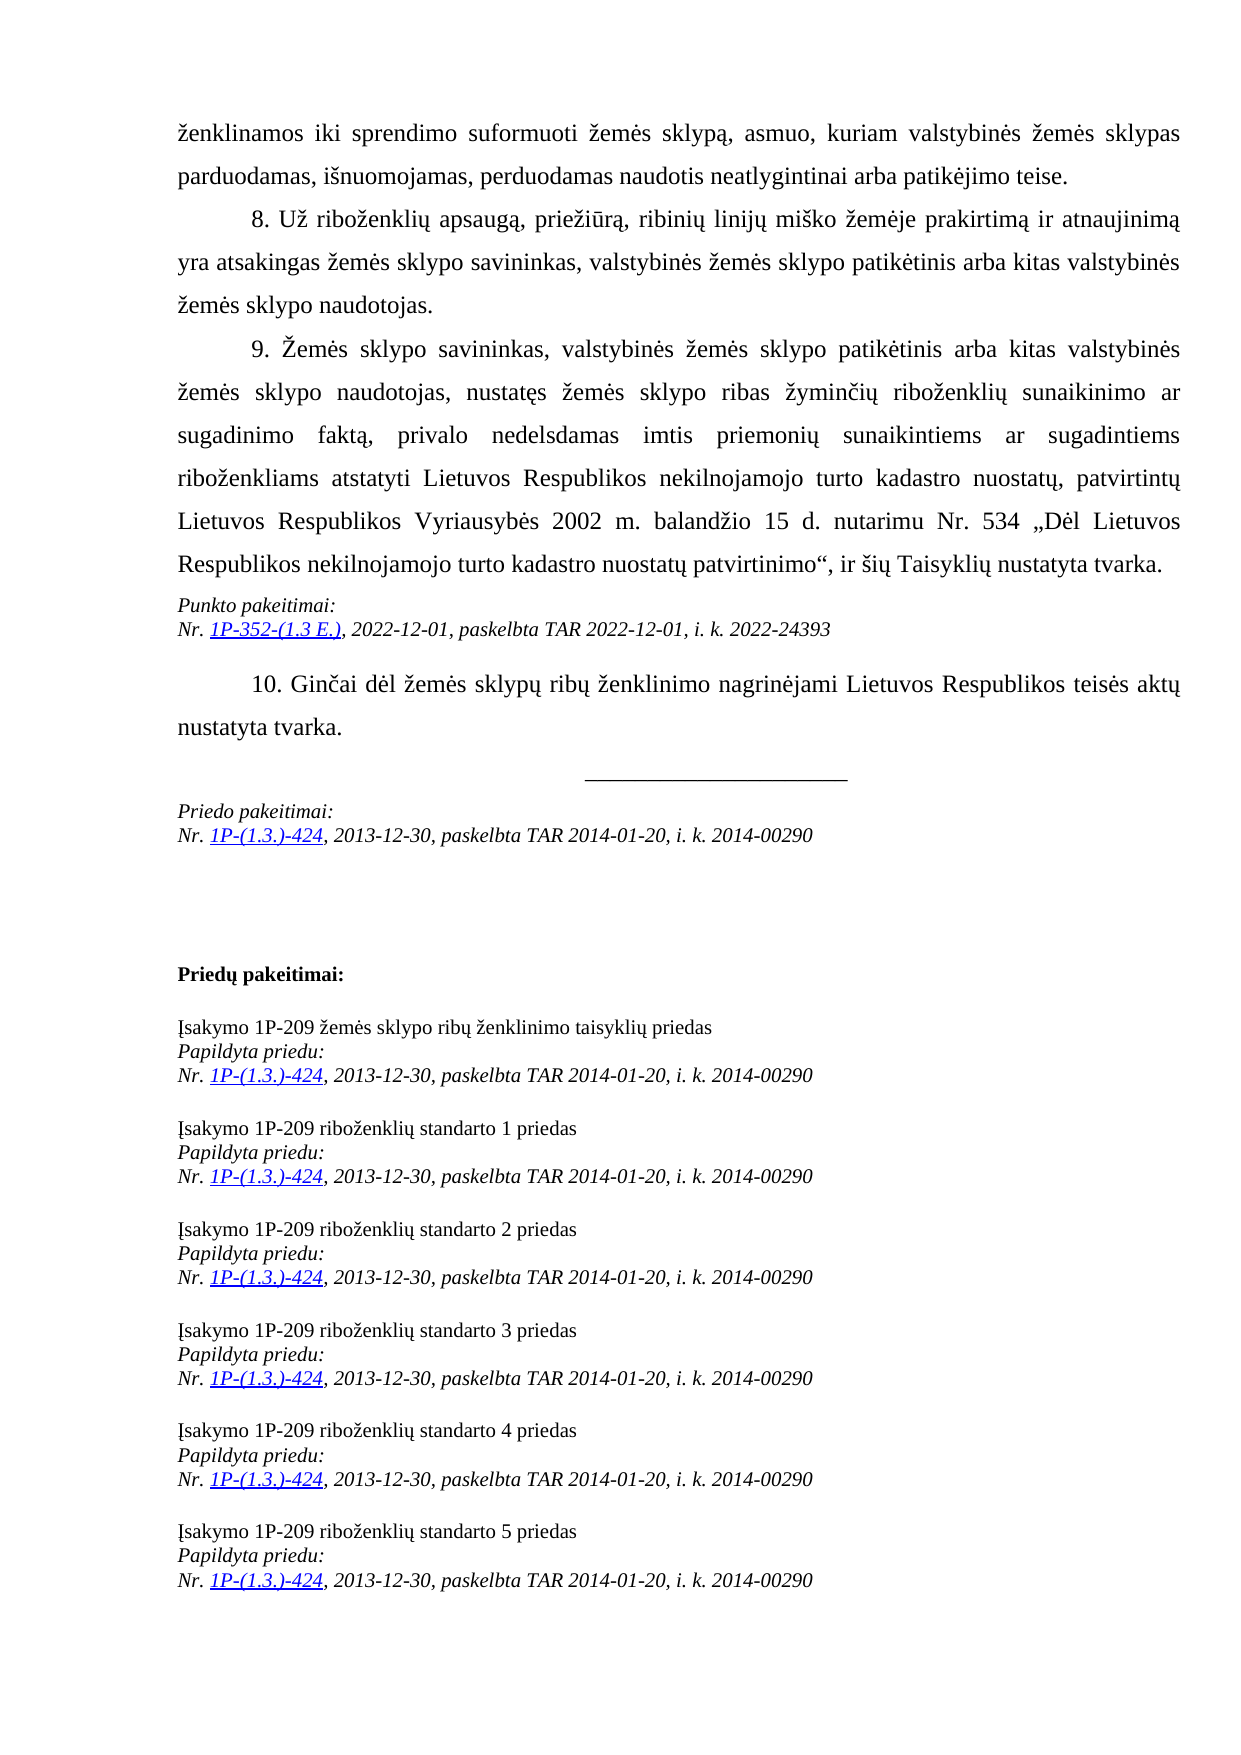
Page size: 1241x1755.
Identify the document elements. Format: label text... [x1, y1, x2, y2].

text 9. Žemės sklypo savininkas, valstybinės žemės sklypo patikėtinis arba kitas valstybinės žemės sklypo naudotojas, nustatęs žemės sklypo ribas žyminčių riboženklių sunaikinimo ar sugadinimo faktą, privalo nedelsdamas imtis priemonių sunaikintiems ar sugadintiems riboženkliams atstatyti Lietuvos Respublikos nekilnojamojo turto kadastro nuostatų, patvirtintų Lietuvos Respublikos Vyriausybės 2002 m. balandžio 15 d. nutarimu Nr. 534 „Dėl Lietuvos Respublikos nekilnojamojo turto kadastro nuostatų patvirtinimo“, ir šių Taisyklių nustatyta tvarka. [177, 334, 1181, 578]
text Papildyta priedu: [177, 1342, 1181, 1366]
text Įsakymo 1P-209 riboženklių standarto 3 priedas [177, 1317, 1181, 1342]
text Priedo pakeitimai: [177, 799, 1181, 823]
text Papildyta priedu: [177, 1241, 1181, 1265]
text Punkto pakeitimai: [177, 592, 1181, 617]
text Įsakymo 1P-209 riboženklių standarto 2 priedas [177, 1217, 1181, 1241]
text Įsakymo 1P-209 žemės sklypo ribų ženklinimo taisyklių priedas [177, 1015, 1181, 1039]
text Nr. 1P-(1.3.)-424, 2013-12-30, paskelbta TAR 2014-01-20, i. k. 2014-00290 [177, 823, 1181, 847]
text 10. Ginčai dėl žemės sklypų ribų ženklinimo nagrinėjami Lietuvos Respublikos teisės aktų nustatyta tvarka. [177, 669, 1181, 741]
text Papildyta priedu: [177, 1442, 1181, 1467]
text 8. Už riboženklių apsaugą, priežiūrą, ribinių linijų miško žemėje prakirtimą ir atnaujinimą yra atsakingas žemės sklypo savininkas, valstybinės žemės sklypo patikėtinis arba kitas valstybinės žemės sklypo naudotojas. [177, 204, 1181, 319]
text Nr. 1P-(1.3.)-424, 2013-12-30, paskelbta TAR 2014-01-20, i. k. 2014-00290 [177, 1164, 1181, 1188]
text Nr. 1P-(1.3.)-424, 2013-12-30, paskelbta TAR 2014-01-20, i. k. 2014-00290 [177, 1366, 1181, 1390]
text Papildyta priedu: [177, 1140, 1181, 1164]
text Nr. 1P-(1.3.)-424, 2013-12-30, paskelbta TAR 2014-01-20, i. k. 2014-00290 [177, 1567, 1181, 1592]
text Įsakymo 1P-209 riboženklių standarto 5 priedas [177, 1519, 1181, 1543]
text Nr. 1P-352-(1.3 E.), 2022-12-01, paskelbta TAR 2022-12-01, i. k. 2022-24393 [177, 617, 1181, 641]
text Nr. 1P-(1.3.)-424, 2013-12-30, paskelbta TAR 2014-01-20, i. k. 2014-00290 [177, 1265, 1181, 1289]
text ženklinamos iki sprendimo suformuoti žemės sklypą, asmuo, kuriam valstybinės žemės sklypas parduodamas, išnuomojamas, perduodamas naudotis neatlygintinai arba patikėjimo teise. [177, 118, 1181, 190]
text Priedų pakeitimai: [177, 962, 1181, 986]
text _____________________ [177, 756, 1181, 784]
text Nr. 1P-(1.3.)-424, 2013-12-30, paskelbta TAR 2014-01-20, i. k. 2014-00290 [177, 1063, 1181, 1087]
text Įsakymo 1P-209 riboženklių standarto 4 priedas [177, 1418, 1181, 1442]
text Nr. 1P-(1.3.)-424, 2013-12-30, paskelbta TAR 2014-01-20, i. k. 2014-00290 [177, 1467, 1181, 1491]
text Įsakymo 1P-209 riboženklių standarto 1 priedas [177, 1116, 1181, 1140]
text Papildyta priedu: [177, 1039, 1181, 1063]
text Papildyta priedu: [177, 1543, 1181, 1567]
